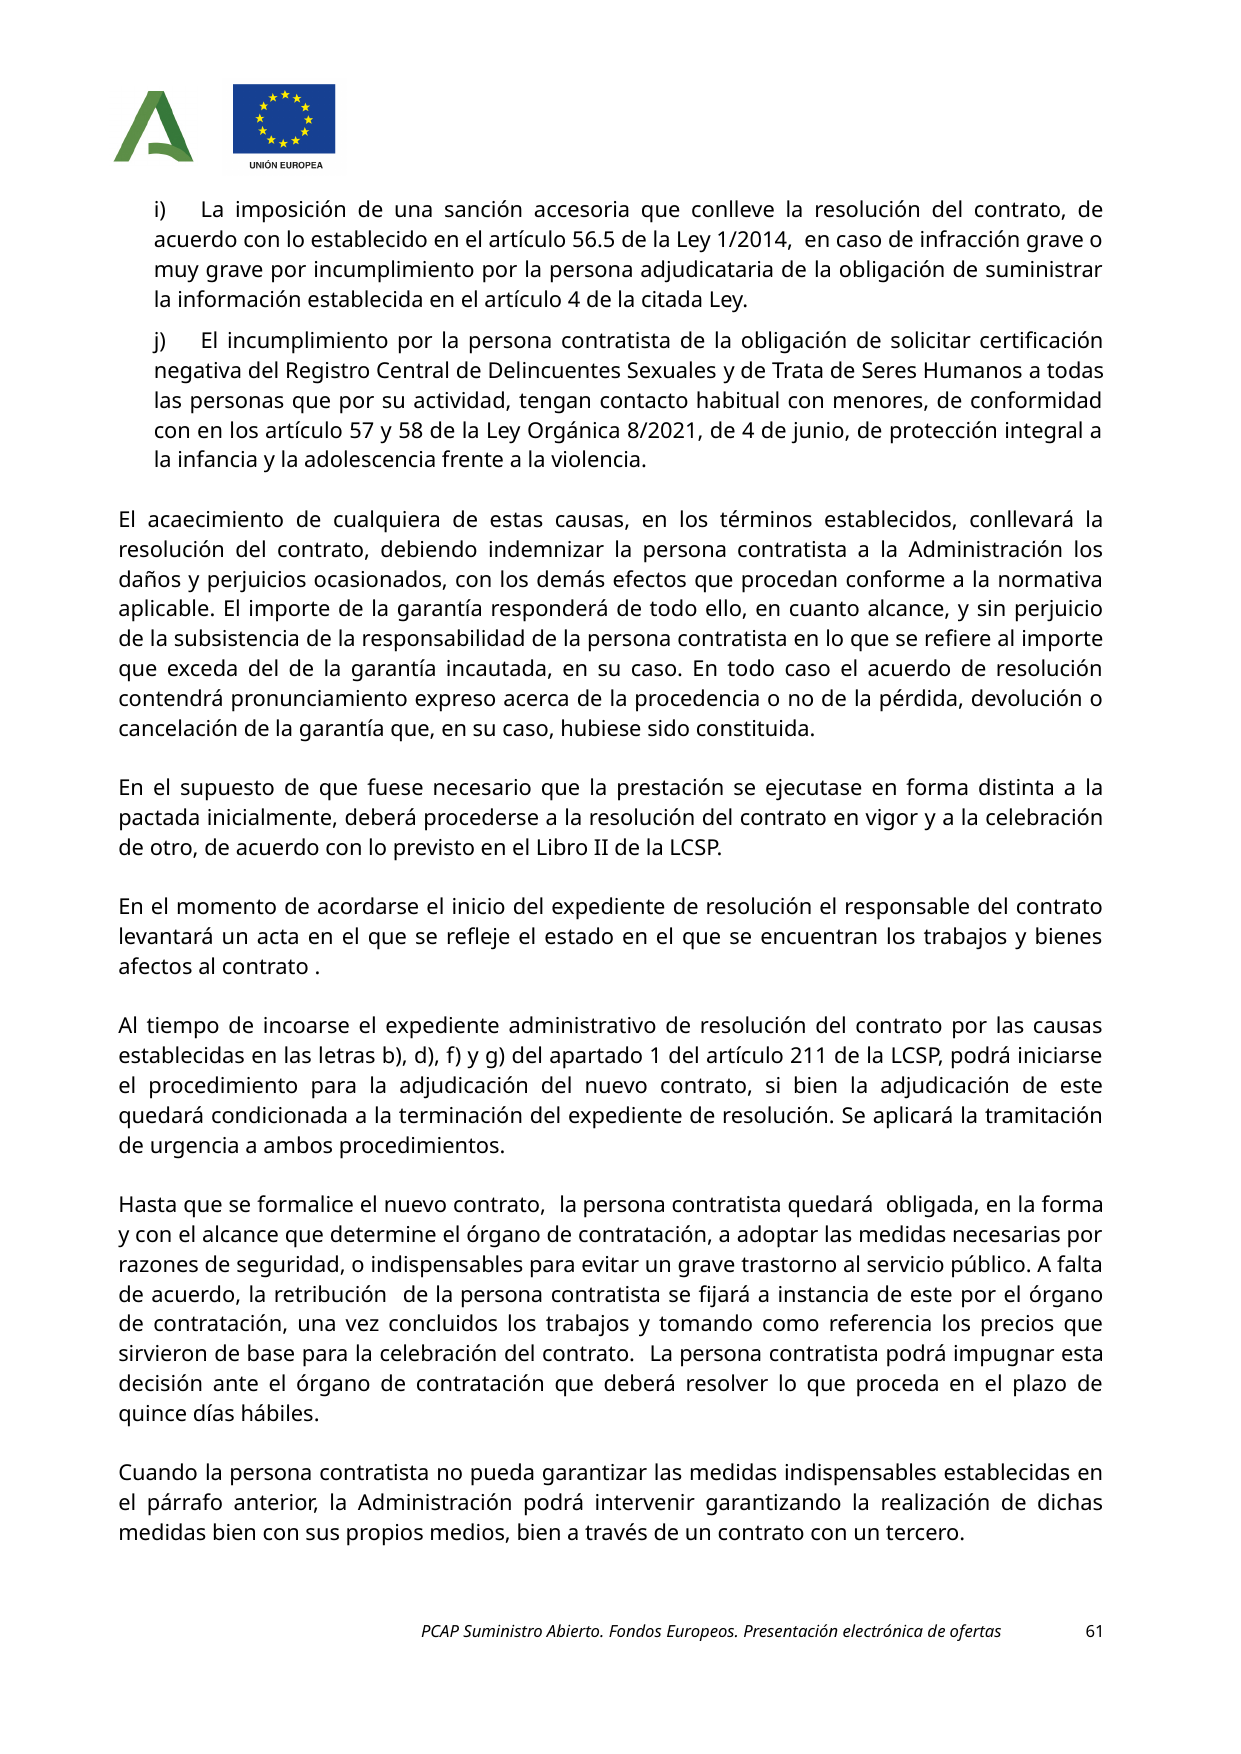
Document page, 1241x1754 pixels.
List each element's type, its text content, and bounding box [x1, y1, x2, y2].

list La imposición de una sanción accesoria que conlleve la resolución del contrato, de acuerdo con lo establecido en el artículo 56.5 de la Ley 1/2014, en caso de infracción grave o muy grave por incumplimiento por la persona adjudicataria de la obligación de suministrar la información establecida en el artículo 4 de la citada Ley. [153, 194, 1104, 313]
list El incumplimiento por la persona contratista de la obligación de solicitar certificación negativa del Registro Central de Delincuentes Sexuales y de Trata de Seres Humanos a todas las personas que por su actividad, tengan contacto habitual con menores, de conformidad con en los artículo 57 y 58 de la Ley Orgánica 8/2021, de 4 de junio, de protección integral a la infancia y la adolescencia frente a la violencia. [153, 325, 1104, 474]
picture [221, 78, 347, 176]
text Al tiempo de incoarse el expediente administrativo de resolución del contrato por las causas establecidas en las letras b), d), f) y g) del apartado 1 del artículo 211 de la LCSP, podrá iniciarse el procedimiento para la adjudicación del nuevo contrato, si bien la adjudicación de este quedará condicionada a la terminación del expediente de resolución. Se aplicará la tramitación de urgencia a ambos procedimientos. [118, 1010, 1104, 1159]
picture [109, 86, 198, 166]
text Cuando la persona contratista no pueda garantizar las medidas indispensables establecidas en el párrafo anterior, la Administración podrá intervenir garantizando la realización de dichas medidas bien con sus propios medios, bien a través de un contrato con un tercero. [118, 1457, 1104, 1547]
text En el momento de acordarse el inicio del expediente de resolución el responsable del contrato levantará un acta en el que se refleje el estado en el que se encuentran los trabajos y bienes afectos al contrato . [118, 891, 1104, 981]
text En el supuesto de que fuese necesario que la prestación se ejecutase en forma distinta a la pactada inicialmente, deberá procederse a la resolución del contrato en vigor y a la celebración de otro, de acuerdo con lo previsto en el Libro II de la LCSP. [118, 772, 1104, 861]
text Hasta que se formalice el nuevo contrato, la persona contratista quedará obligada, en la forma y con el alcance que determine el órgano de contratación, a adoptar las medidas necesarias por razones de seguridad, o indispensables para evitar un grave trastorno al servicio público. A falta de acuerdo, la retribución de la persona contratista se fijará a instancia de este por el órgano de contratación, una vez concluidos los trabajos y tomando como referencia los precios que sirvieron de base para la celebración del contrato. La persona contratista podrá impugnar esta decisión ante el órgano de contratación que deberá resolver lo que proceda en el plazo de quince días hábiles. [118, 1189, 1104, 1427]
text El acaecimiento de cualquiera de estas causas, en los términos establecidos, conllevará la resolución del contrato, debiendo indemnizar la persona contratista a la Administración los daños y perjuicios ocasionados, con los demás efectos que procedan conforme a la normativa aplicable. El importe de la garantía responderá de todo ello, en cuanto alcance, y sin perjuicio de la subsistencia de la responsabilidad de la persona contratista en lo que se refiere al importe que exceda del de la garantía incautada, en su caso. En todo caso el acuerdo de resolución contendrá pronunciamiento expreso acerca de la procedencia o no de la pérdida, devolución o cancelación de la garantía que, en su caso, hubiese sido constituida. [118, 504, 1104, 742]
